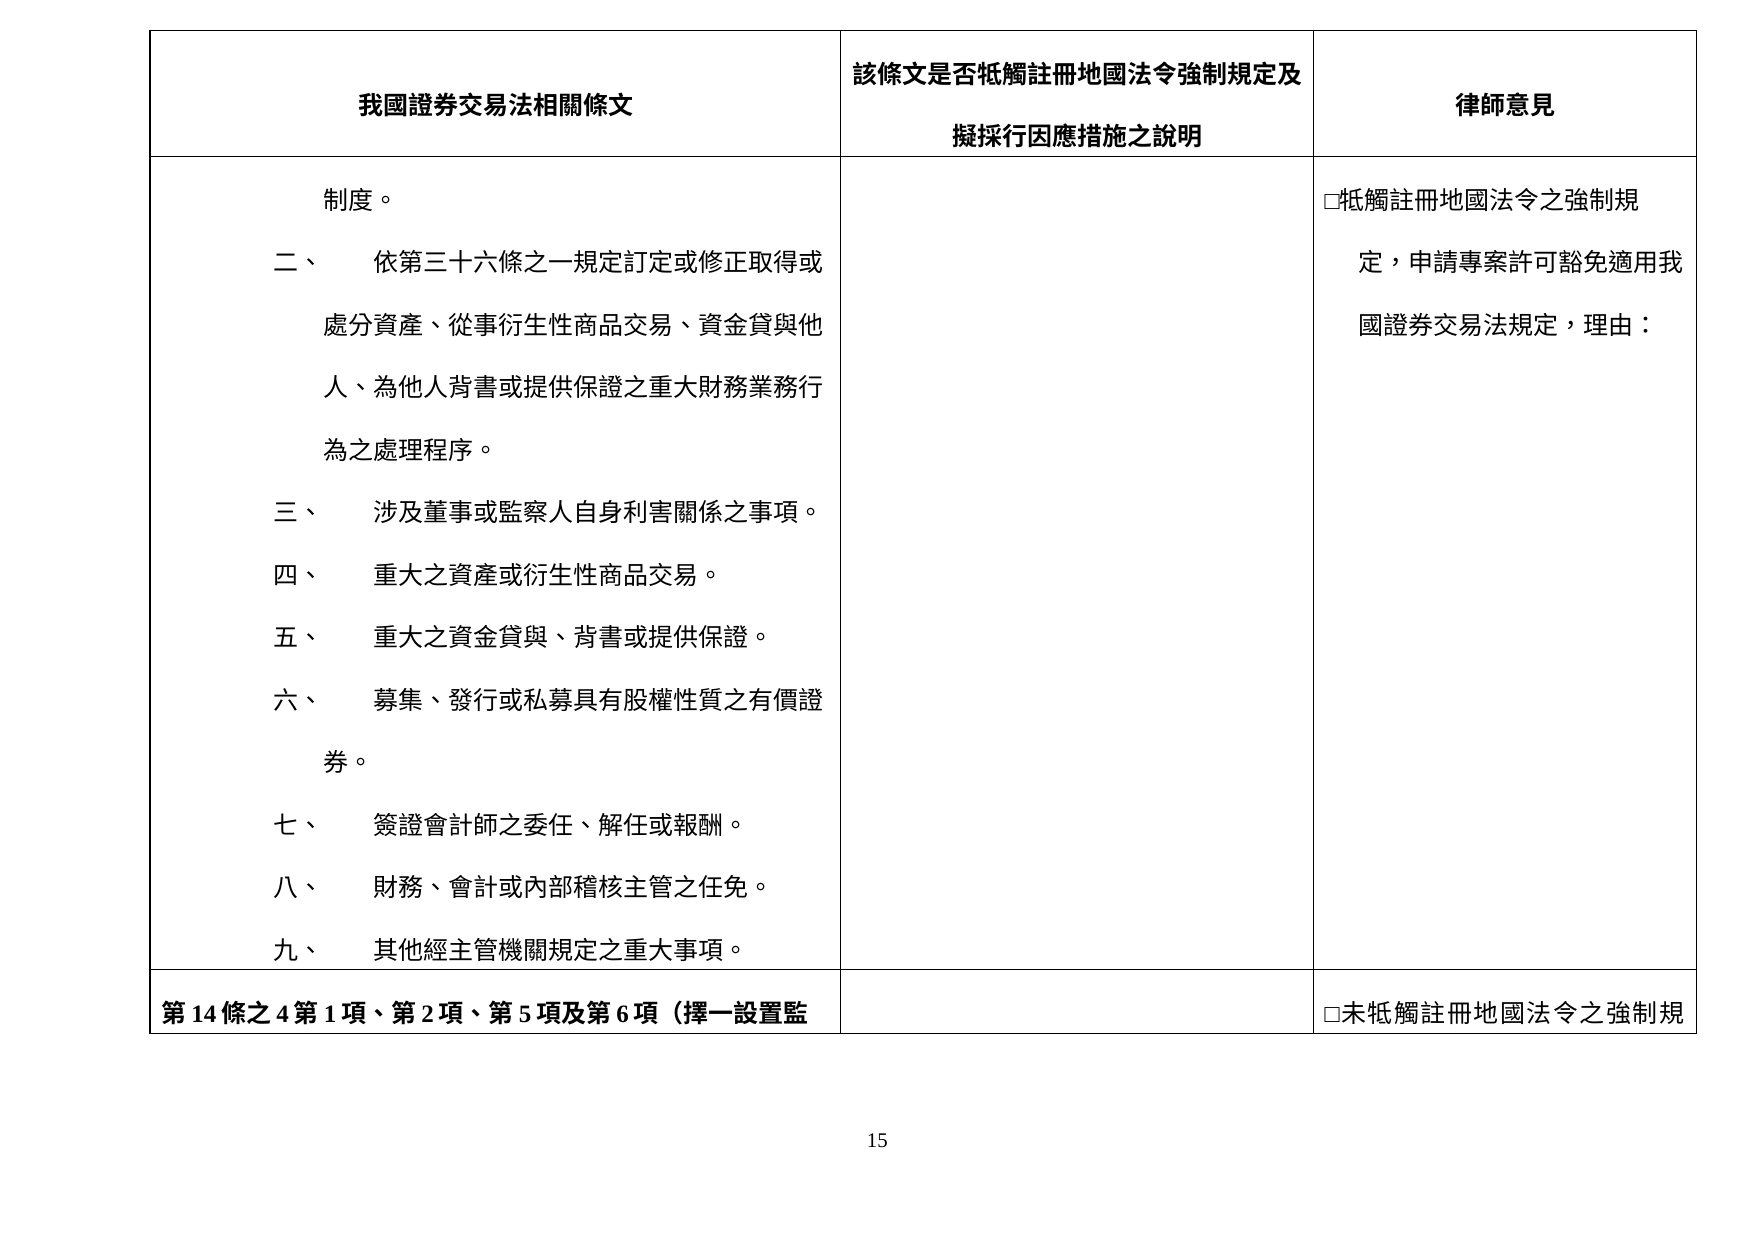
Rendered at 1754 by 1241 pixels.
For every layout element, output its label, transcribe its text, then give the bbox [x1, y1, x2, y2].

table_header 我國證券交易法相關條文 [151, 31, 840, 156]
table_cell [841, 157, 1313, 969]
table_cell □牴觸註冊地國法令之強制規定，申請專案許可豁免適用我國證券交易法規定，理由： [1314, 157, 1696, 969]
table_header 律師意見 [1314, 31, 1696, 156]
table_cell □未牴觸註冊地國法令之強制規 [1314, 970, 1696, 1033]
table_header 該條文是否牴觸註冊地國法令強制規定及擬採行因應措施之說明 [841, 31, 1313, 156]
table_cell 第14條之4第1項、第2項、第5項及第6項（擇一設置監 [151, 970, 840, 1033]
table_cell [841, 970, 1313, 1033]
table_cell 第14條之3（設置獨立董事之公開發行公司應提董事會決議事項） 已依前條第一項規定選任獨立董事之公司，除經主管機關核准者外，下列事項應提董事會決議通過；獨立董事如有反對意見或保留意見，應於董事會議事錄載明： 依第十四條之一規定訂定或修正內部控制制度。 依第三十六條之一規定訂定或修正取得或處分資產、從事衍生性商品交易、資金貸與他人、為他人背書或提供保證之重大財務業務行為之處理程序。 涉及董事或監察人自身利害關係之事項。 重大之資產或衍生性商品交易。 重大之資金貸與、背書或提供保證。 募集、發行或私募具有股權性質之有價證券。 簽證會計師之委任、解任或報酬。 財務、會計或內部稽核主管之任免。 其他經主管機關規定之重大事項。 [151, 157, 840, 969]
